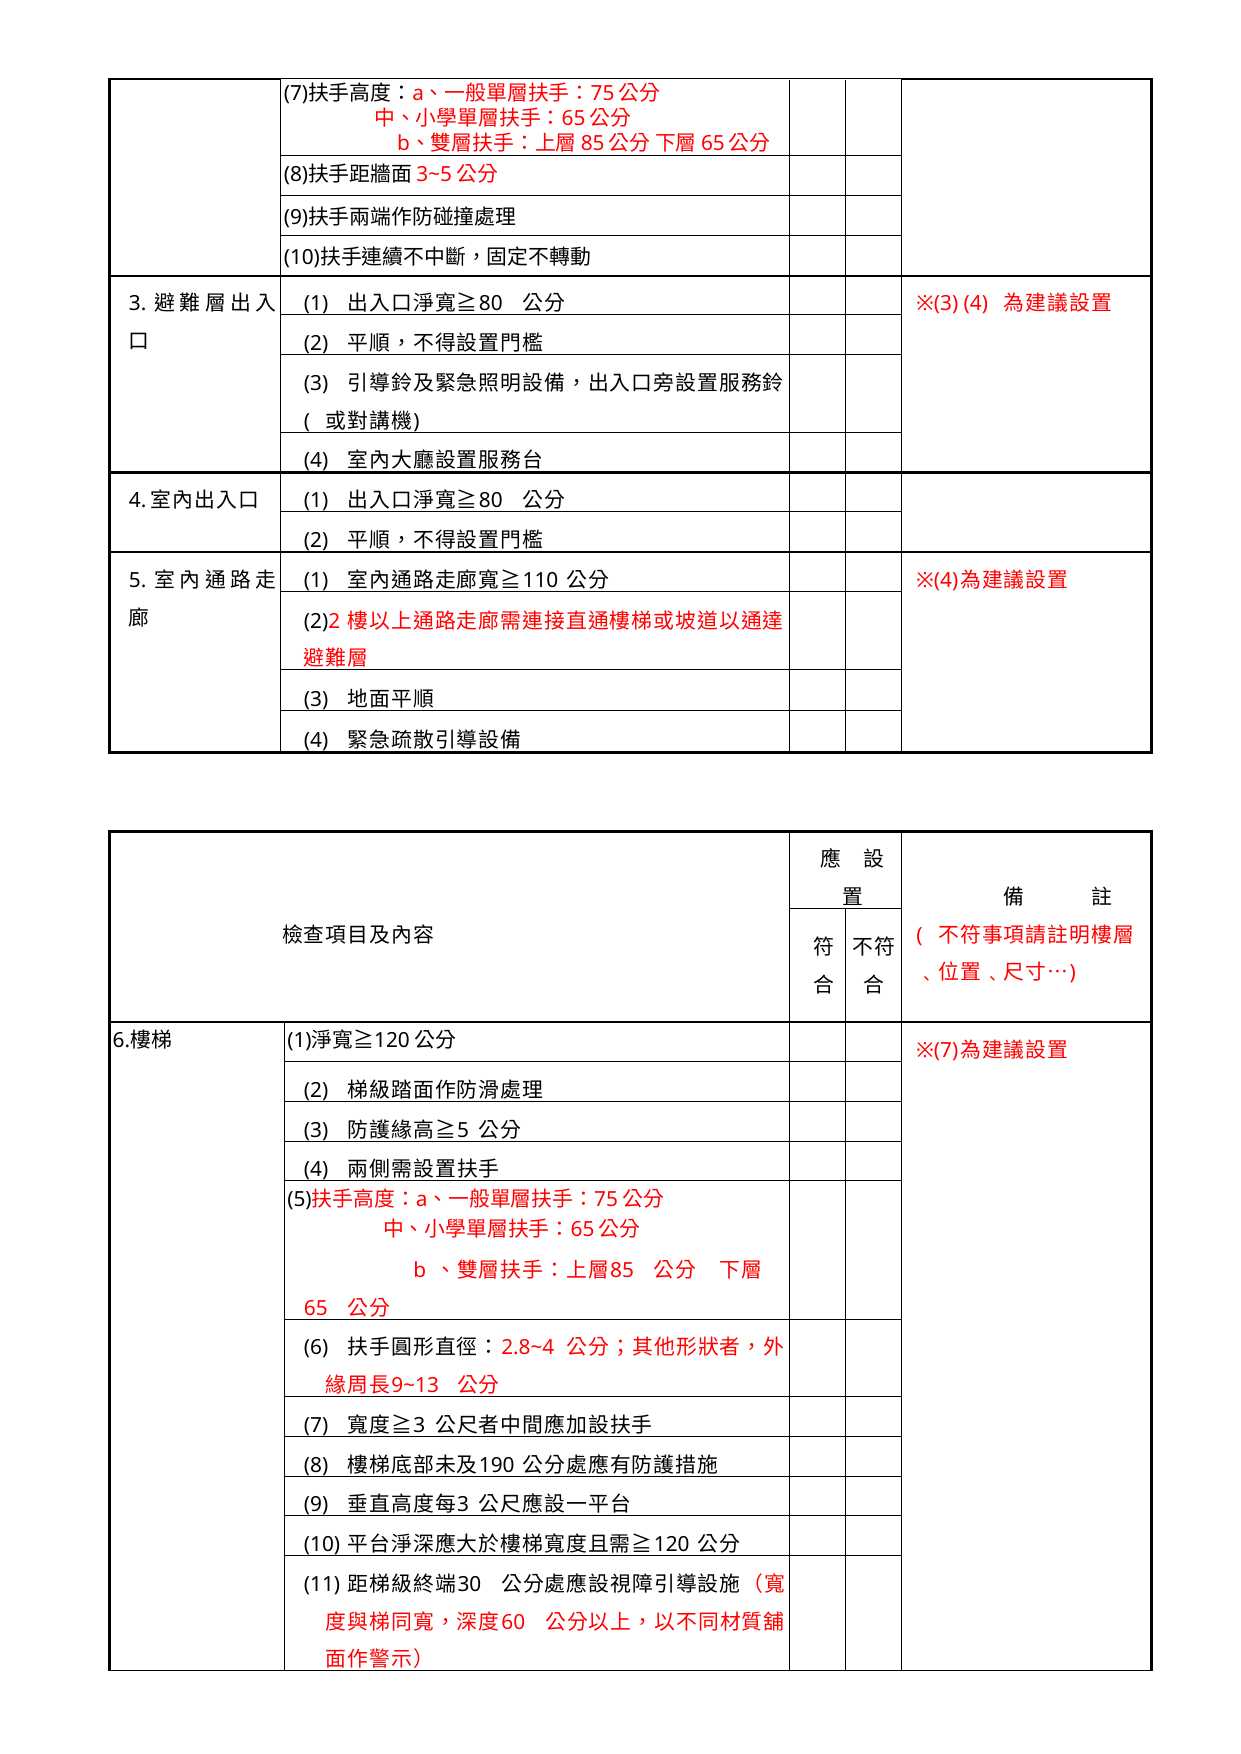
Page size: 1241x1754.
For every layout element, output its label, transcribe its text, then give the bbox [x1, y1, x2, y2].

table_cell 檢查項目及內容 [111, 833, 789, 1021]
table_cell [846, 553, 901, 591]
table_cell (2)梯級踏面作防滑處理 [285, 1062, 789, 1101]
table_cell (3)引導鈴及緊急照明設備，出入口旁設置服務鈴(或對講機) [281, 355, 789, 432]
table_cell [846, 315, 901, 354]
table_cell [281, 754, 789, 829]
table_cell (8)樓梯底部未及190公分處應有防護措施 [285, 1437, 789, 1476]
table_cell [846, 156, 901, 195]
table_cell [790, 196, 845, 235]
table_cell [845, 754, 901, 829]
table_cell [790, 236, 845, 274]
table_cell [901, 754, 1151, 829]
table_cell (4)緊急疏散引導設備 [281, 711, 789, 751]
table_cell 應 設 置 [790, 833, 901, 908]
table_cell (4)兩側需設置扶手 [285, 1142, 789, 1180]
table_cell [790, 315, 845, 354]
table_cell [790, 433, 845, 471]
table_cell (10)扶手連續不中斷，固定不轉動 [281, 236, 789, 274]
table_cell 5.室內通路走廊 [111, 553, 280, 751]
table_cell [846, 670, 901, 710]
table_cell [790, 1181, 845, 1318]
table_cell (6)扶手圓形直徑：2.8~4公分；其他形狀者，外緣周長9~13公分 [285, 1320, 789, 1396]
table_cell [846, 1556, 901, 1670]
table_cell [846, 1437, 901, 1476]
table_cell [790, 156, 845, 195]
table_cell ※(4)為建議設置 [902, 553, 1150, 751]
table_cell [846, 1320, 901, 1396]
table_cell [790, 711, 845, 751]
table_cell [846, 433, 901, 471]
table_cell [846, 1397, 901, 1436]
table_cell (1)出入口淨寬≧80公分 [281, 474, 789, 511]
table_cell [790, 1320, 845, 1396]
table_cell [790, 1102, 845, 1141]
table_cell [846, 1062, 901, 1101]
table_cell 3.避難層出入口 [111, 277, 280, 471]
table_cell [790, 553, 845, 591]
table_cell (9)扶手兩端作防碰撞處理 [281, 196, 789, 235]
table_cell 不符合 [846, 909, 901, 1021]
table_cell [789, 754, 845, 829]
table_cell [790, 474, 845, 511]
table_cell [790, 1477, 845, 1515]
table_cell 4.室內出入口 [111, 474, 280, 551]
table_cell [790, 277, 845, 314]
table_cell [790, 670, 845, 710]
table_cell [790, 592, 845, 669]
table_cell ※(3) (4)為建議設置 [902, 277, 1150, 471]
table_cell [790, 512, 845, 551]
table_cell [846, 355, 901, 432]
table_cell [790, 1062, 845, 1101]
table_cell (5)扶手高度：a、一般單層扶手：75公分 中、小學單層扶手：65公分 b、雙層扶手：上層85公分 下層65公分 [285, 1181, 789, 1318]
table_cell (1)淨寬≧120公分 [285, 1023, 789, 1061]
table_cell (3)防護緣高≧5公分 [285, 1102, 789, 1141]
table_cell [790, 355, 845, 432]
table_cell (10)平台淨深應大於樓梯寬度且需≧120公分 [285, 1516, 789, 1555]
table_cell [111, 80, 280, 274]
table_cell (11)距梯級終端30公分處應設視障引導設施（寬度與梯同寬，深度60公分以上，以不同材質舖面作警示） [285, 1556, 789, 1670]
table_cell [902, 474, 1150, 551]
table_cell 備 註 (不符事項請註明樓層﹑位置﹑尺寸…) [902, 833, 1150, 1021]
table_cell [790, 1437, 845, 1476]
table_cell (1)室內通路走廊寬≧110公分 [281, 553, 789, 591]
table_cell [846, 1477, 901, 1515]
table_cell [790, 1023, 845, 1061]
table_cell 符合 [790, 909, 845, 1021]
table_cell (4)室內大廳設置服務台 [281, 433, 789, 471]
table_cell [846, 1516, 901, 1555]
table_cell [846, 512, 901, 551]
table_cell [846, 196, 901, 235]
table_cell [846, 1142, 901, 1180]
table_cell (7)寬度≧3公尺者中間應加設扶手 [285, 1397, 789, 1436]
table_cell (3)地面平順 [281, 670, 789, 710]
table_cell [789, 79, 845, 155]
table_cell [846, 592, 901, 669]
table_cell [846, 236, 901, 274]
table_cell [846, 1181, 901, 1318]
table_cell (8)扶手距牆面3~5公分 [281, 156, 789, 195]
table_cell [790, 1397, 845, 1436]
table_cell (9)垂直高度每3公尺應設一平台 [285, 1477, 789, 1515]
table_cell 6.樓梯 [111, 1023, 284, 1670]
table_cell [790, 1516, 845, 1555]
table_cell [902, 80, 1150, 274]
table_cell (1)出入口淨寬≧80公分 [281, 277, 789, 314]
table_cell [846, 1102, 901, 1141]
table_cell (7)扶手高度：a、一般單層扶手：75公分 中、小學單層扶手：65公分 b、雙層扶手：上層85公分 下層65公分 [281, 79, 789, 155]
table_cell [846, 711, 901, 751]
table_cell [790, 1556, 845, 1670]
table_cell [846, 277, 901, 314]
table_cell [110, 754, 281, 829]
table_cell [790, 1142, 845, 1180]
table_cell (2)平順，不得設置門檻 [281, 512, 789, 551]
table_cell [846, 1023, 901, 1061]
table_cell ※(7)為建議設置 [902, 1023, 1150, 1670]
table_cell [845, 79, 901, 155]
table_cell [846, 474, 901, 511]
table_cell (2)2樓以上通路走廊需連接直通樓梯或坡道以通達避難層 [281, 592, 789, 669]
table_cell (2)平順，不得設置門檻 [281, 315, 789, 354]
